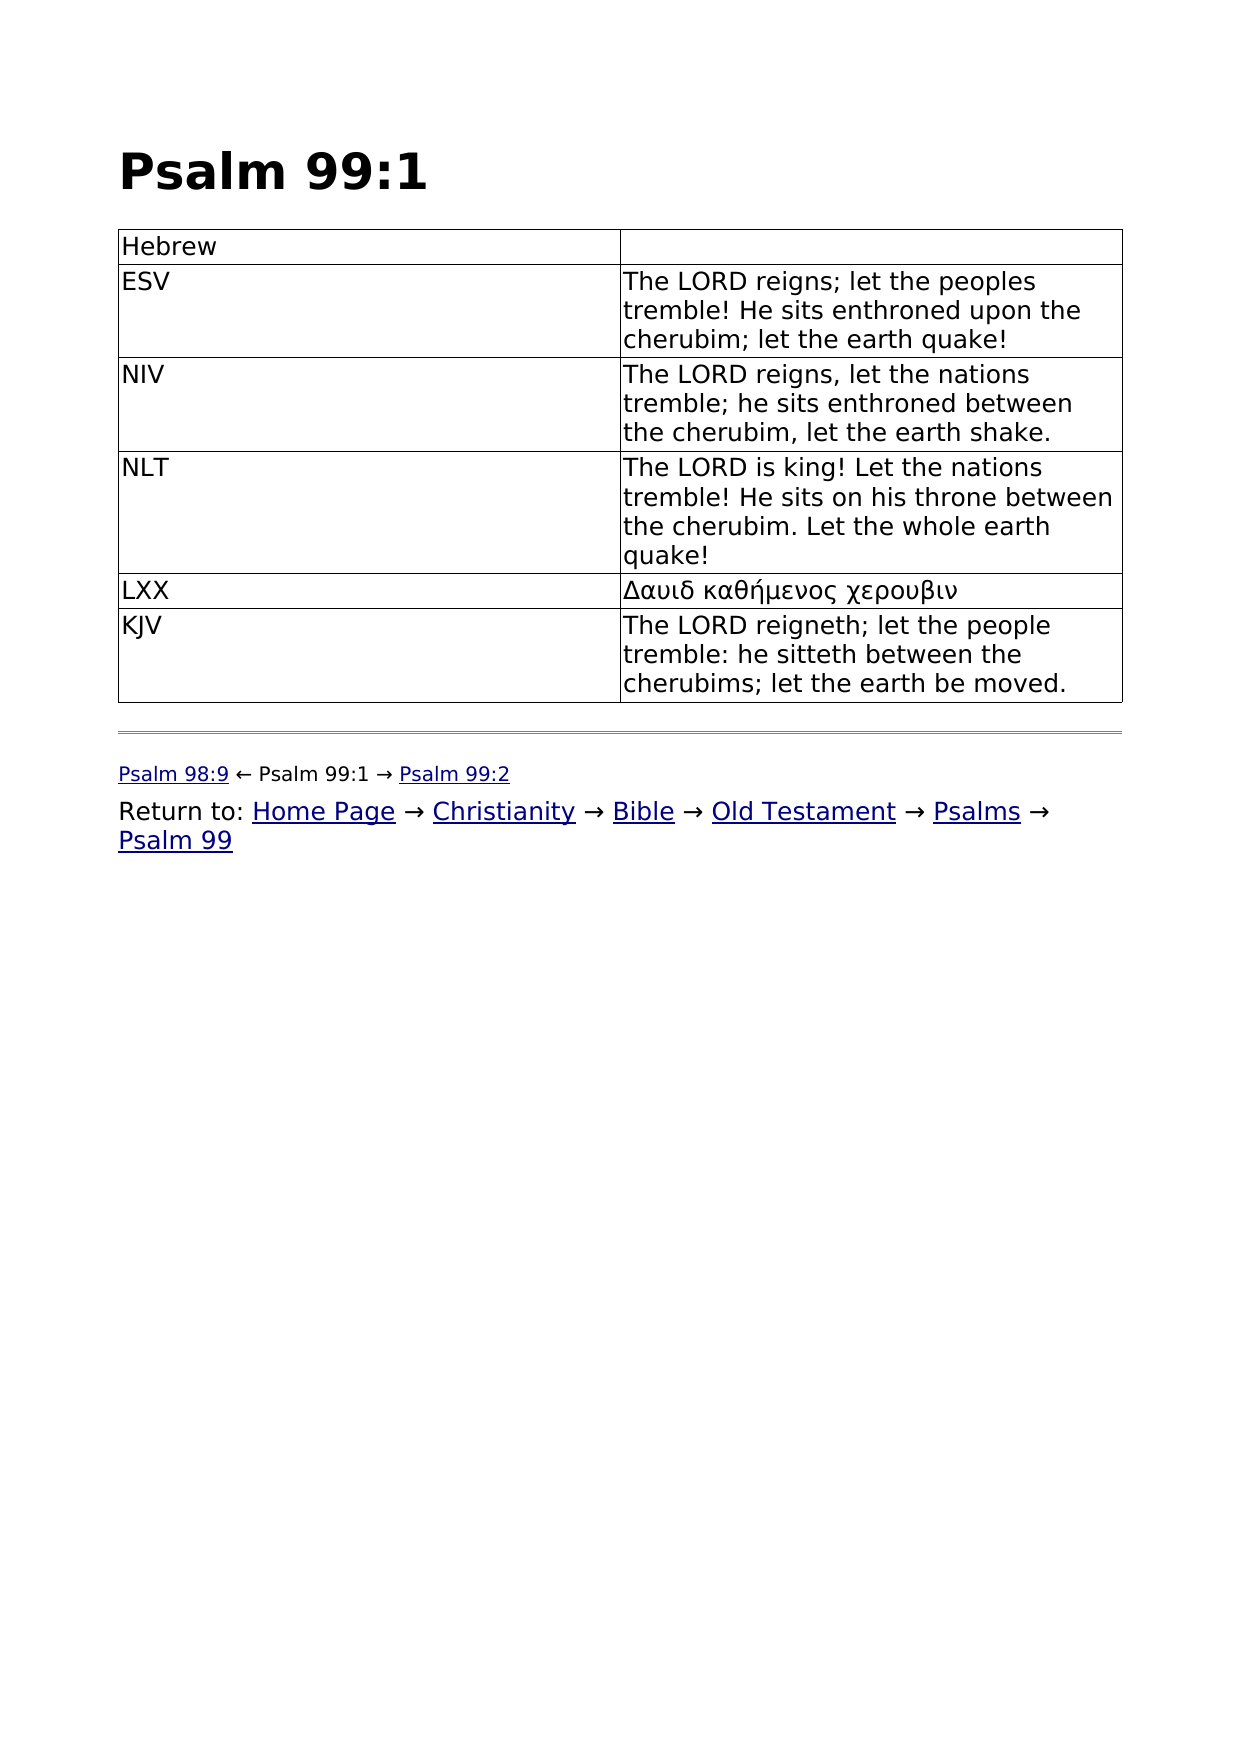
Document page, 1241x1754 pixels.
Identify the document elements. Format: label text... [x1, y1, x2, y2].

table_cell NIV [119, 358, 620, 451]
text Psalm 98:9 ← Psalm 99:1 → Psalm 99:2 [118, 763, 1122, 797]
table_cell The LORD is king! Let the nations tremble! He sits on his throne between the cherubim. Let the whole earth quake! [621, 452, 1122, 573]
table_cell NLT [119, 452, 620, 573]
table_cell KJV [119, 609, 620, 702]
table_cell ESV [119, 265, 620, 357]
table_header [621, 230, 1122, 264]
table_cell Δαυιδ καθήμενος χερουβιν [621, 574, 1122, 608]
subtitle Psalm 99:1 [118, 143, 1122, 201]
table_cell The LORD reigns; let the peoples tremble! He sits enthroned upon the cherubim; let the earth quake! [621, 265, 1122, 357]
table_cell The LORD reigns, let the nations tremble; he sits enthroned between the cherubim, let the earth shake. [621, 358, 1122, 451]
text Return to: Home Page → Christianity → Bible → Old Testament → Psalms → Psalm 99 [118, 797, 1122, 855]
table_cell LXX [119, 574, 620, 608]
table_cell The LORD reigneth; let the people tremble: he sitteth between the cherubims; let the earth be moved. [621, 609, 1122, 702]
table_header Hebrew [119, 230, 620, 264]
